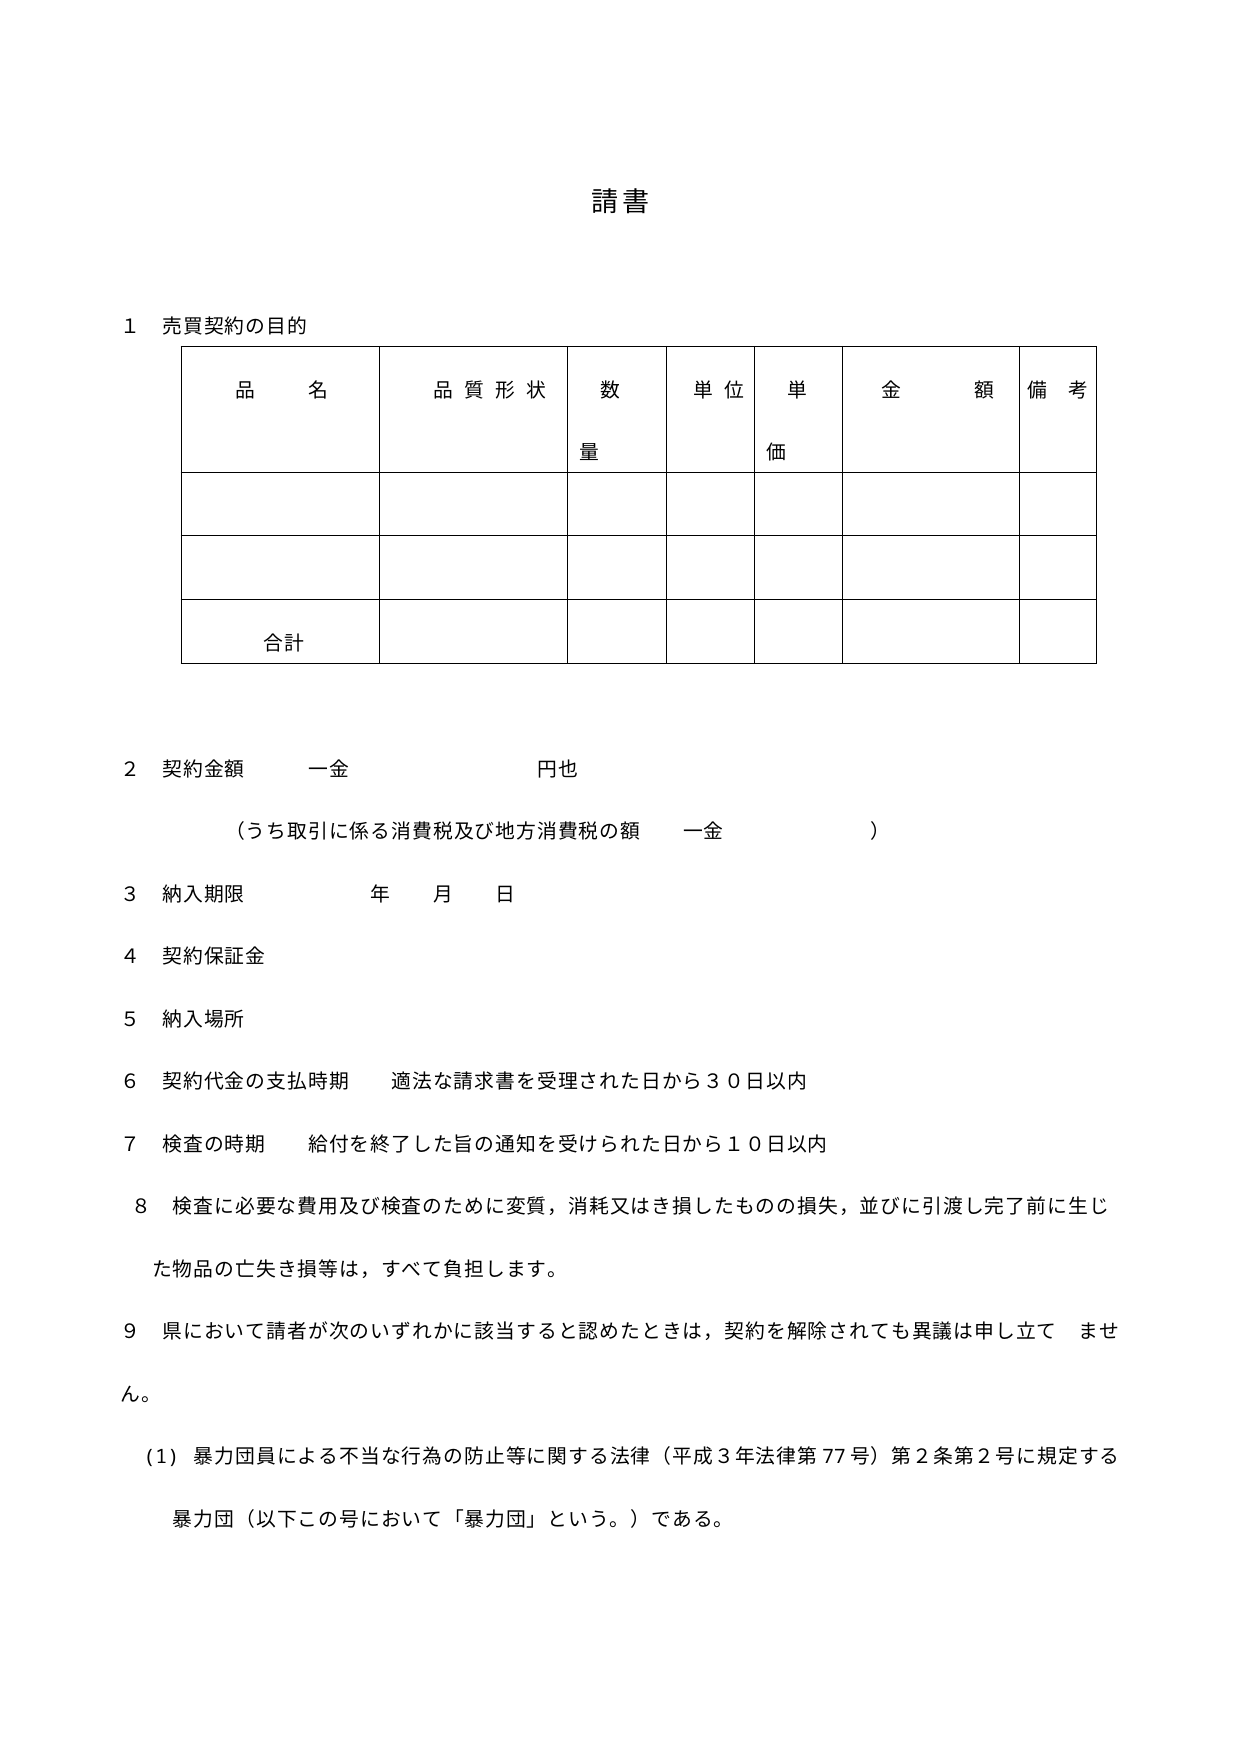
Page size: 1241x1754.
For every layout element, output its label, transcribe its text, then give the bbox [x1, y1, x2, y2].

table_cell [843, 536, 1019, 599]
text ３ 納入期限 年 月 日 [120, 851, 1120, 913]
table_cell [667, 473, 754, 535]
table_cell [380, 473, 567, 535]
table_header 数 量 [568, 347, 666, 472]
table_cell [568, 600, 666, 662]
text ２ 契約金額 一金 円也 [120, 726, 1120, 788]
table_header 品 名 [182, 347, 379, 472]
text ８ 検査に必要な費用及び検査のために変質，消耗又はき損したものの損失，並びに引渡し完了前に生じた物品の亡失き損等は，すべて負担します。 [120, 1163, 1120, 1288]
table_header 単 価 [755, 347, 842, 472]
table_cell [843, 473, 1019, 535]
table_cell [667, 600, 754, 662]
text ７ 検査の時期 給付を終了した旨の通知を受けられた日から１０日以内 [120, 1101, 1120, 1163]
table_header 品 質 形 状 [380, 347, 567, 472]
table_cell [380, 600, 567, 662]
table_cell [755, 473, 842, 535]
table_cell [1020, 473, 1096, 535]
table_cell [380, 536, 567, 599]
text １ 売買契約の目的 [120, 283, 1120, 346]
table_cell [755, 600, 842, 662]
table_cell [568, 536, 666, 599]
table_cell [1020, 600, 1096, 662]
table_cell 合計 [182, 600, 379, 662]
text （うち取引に係る消費税及び地方消費税の額 一金 ） [120, 788, 1120, 851]
text (1) 暴力団員による不当な行為の防止等に関する法律（平成３年法律第77号）第２条第２号に規定する暴力団（以下この号において「暴力団」という。）である。 [120, 1413, 1120, 1538]
text ６ 契約代金の支払時期 適法な請求書を受理された日から３０日以内 [120, 1038, 1120, 1101]
text ４ 契約保証金 [120, 913, 1120, 976]
text 請書 [120, 158, 1120, 221]
table_cell [755, 536, 842, 599]
table_header 単 位 [667, 347, 754, 472]
text ９ 県において請者が次のいずれかに該当すると認めたときは，契約を解除されても異議は申し立て ません。 [120, 1288, 1120, 1413]
table_cell [182, 536, 379, 599]
table_cell [843, 600, 1019, 662]
table_cell [667, 536, 754, 599]
table_cell [1020, 536, 1096, 599]
table_header 備 考 [1020, 347, 1096, 472]
text ５ 納入場所 [120, 976, 1120, 1038]
table_cell [568, 473, 666, 535]
table_cell [182, 473, 379, 535]
table_header 金 額 [843, 347, 1019, 472]
